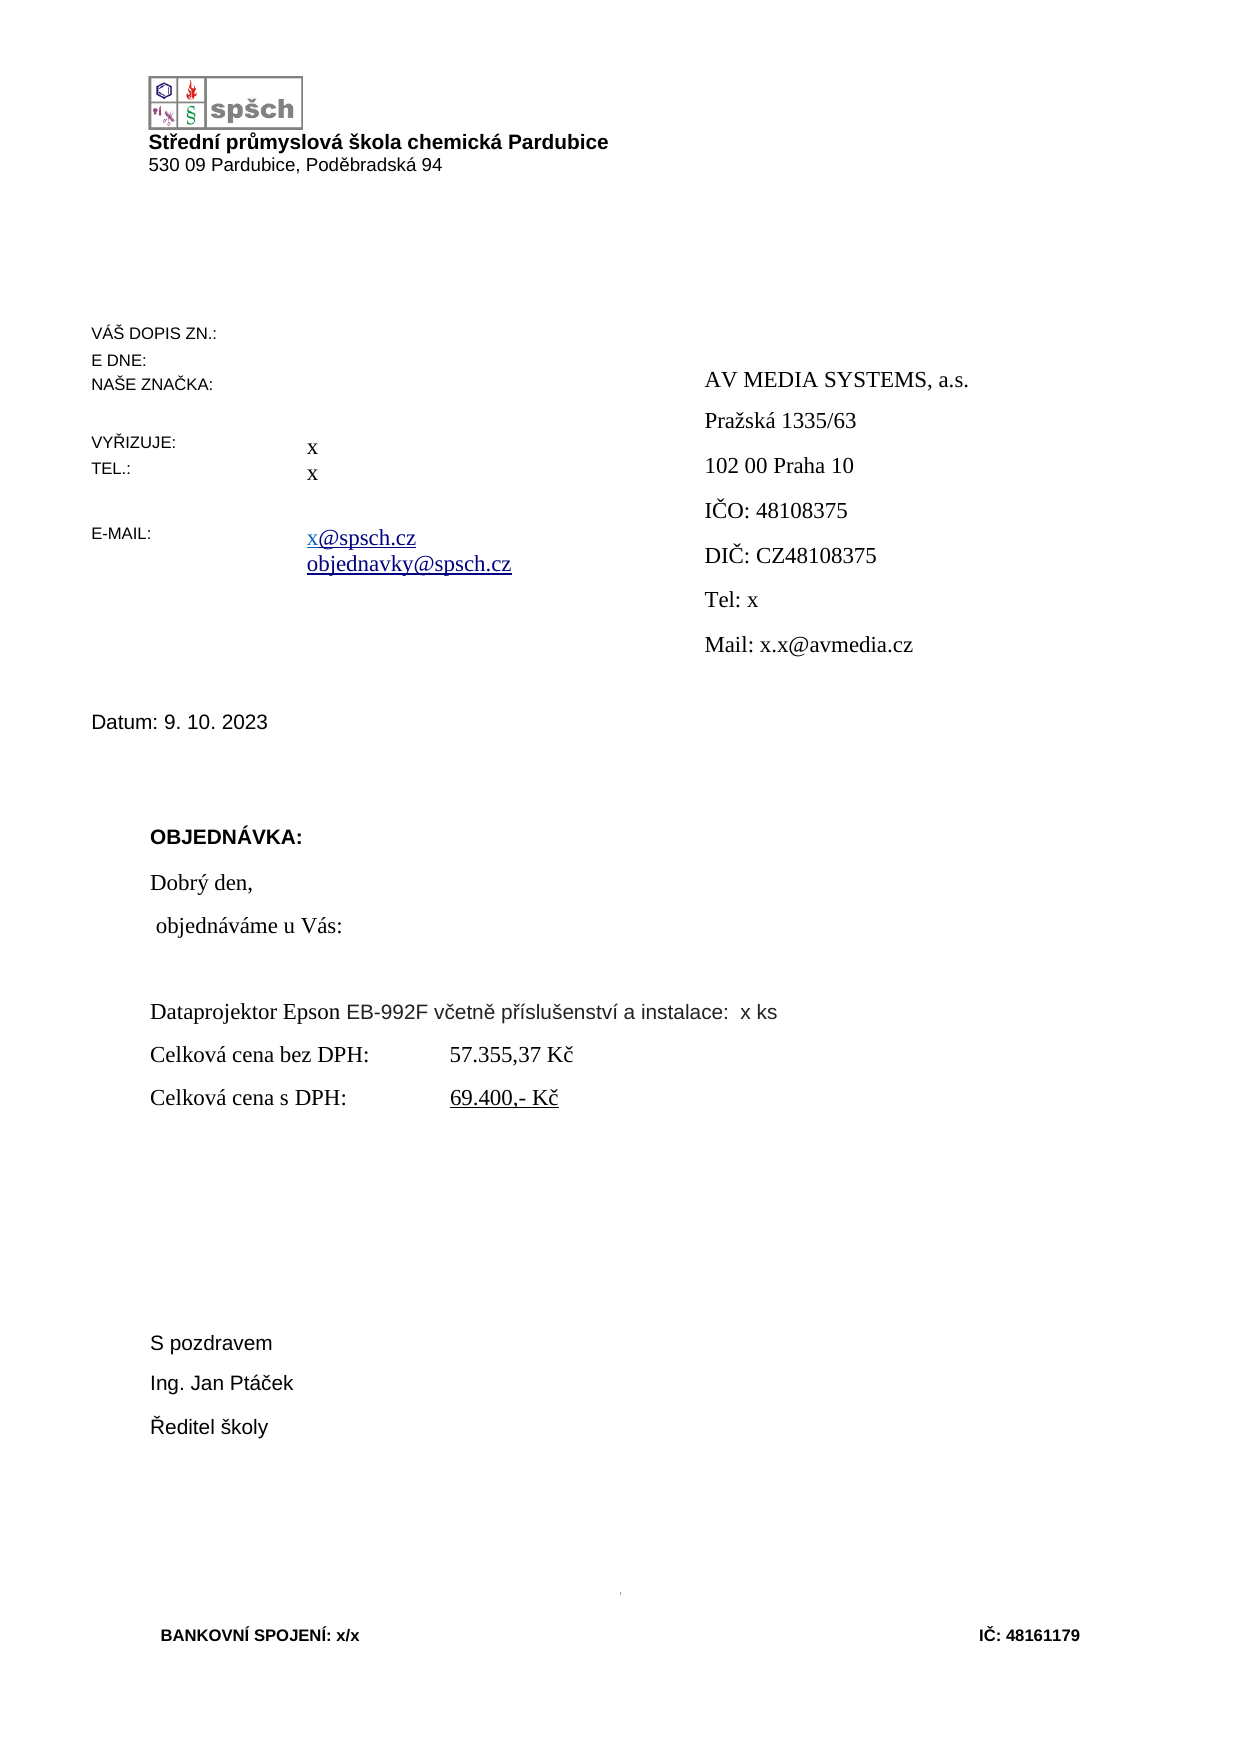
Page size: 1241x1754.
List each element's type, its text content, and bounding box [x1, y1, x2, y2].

table_cell x [307, 459, 532, 498]
table_cell [307, 399, 532, 433]
text Celková cena bez DPH: 57.355,37 Kč [150, 1041, 1090, 1068]
text Dataprojektor Epson EB-992F včetně příslušenství a instalace: x ks [150, 998, 1090, 1024]
table_cell VYŘIZUJE: [91, 433, 307, 459]
text S pozdravem [150, 1330, 1090, 1354]
text Ing. Jan Ptáček [150, 1371, 1090, 1395]
table_cell [91, 612, 532, 710]
table_cell TEL.: [91, 459, 307, 498]
picture [148, 76, 303, 130]
table_cell [307, 710, 532, 734]
text Ředitel školy [150, 1415, 1090, 1439]
table_header [307, 324, 532, 351]
table_cell E-MAIL: [91, 524, 307, 612]
table_cell [91, 498, 307, 524]
table_header [532, 324, 704, 734]
table_cell [91, 399, 307, 433]
table_cell E DNE: [91, 351, 307, 375]
table_cell [307, 498, 532, 524]
table_cell [307, 375, 532, 399]
table_header VÁŠ DOPIS ZN.: [91, 324, 307, 351]
table_header AV MEDIA SYSTEMS, a.s. Pražská 1335/63 102 00 Praha 10 IČO: 48108375 DIČ: CZ48108375 Tel: x Mail: x.x@avmedia.cz [704, 324, 1088, 734]
text Celková cena s DPH: 69.400,- Kč [150, 1084, 1090, 1111]
table_cell [307, 351, 532, 375]
table_cell x [307, 433, 532, 459]
table_cell Datum: 9. 10. 2023 [91, 710, 307, 734]
table_cell NAŠE ZNAČKA: [91, 375, 307, 399]
table_cell x@spsch.cz objednavky@spsch.cz [307, 524, 532, 612]
text OBJEDNÁVKA: [150, 825, 1090, 849]
text Dobrý den, [150, 869, 1090, 896]
text objednáváme u Vás: [150, 912, 1090, 938]
